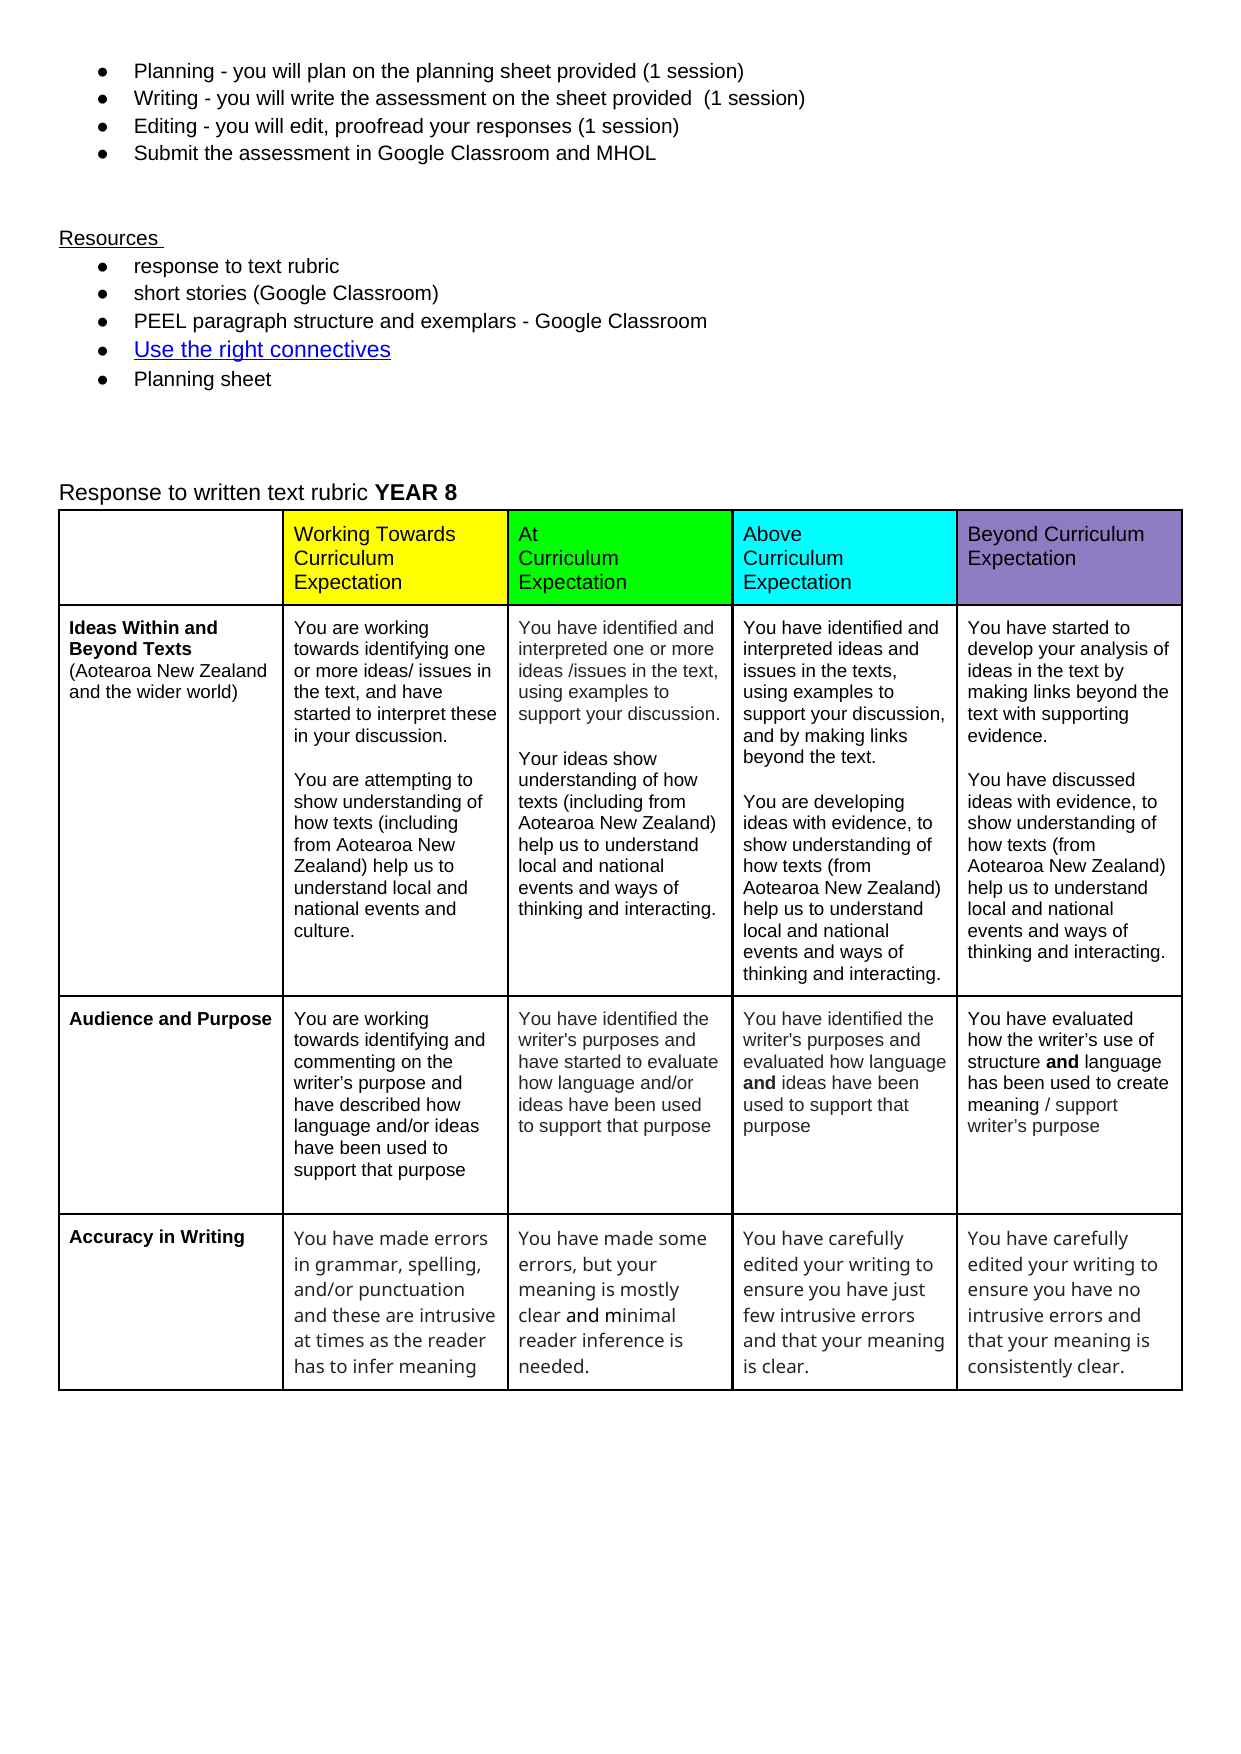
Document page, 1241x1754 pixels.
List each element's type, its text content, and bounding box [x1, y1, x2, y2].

list Writing - you will write the assessment on the sheet provided (1 session) [96, 86, 1182, 110]
table_header Above Curriculum Expectation [734, 511, 956, 604]
table_cell You have identified the writer's purposes and evaluated how language and ideas have been used to support that purpose [734, 997, 956, 1213]
list Planning sheet [96, 366, 1182, 390]
list Planning - you will plan on the planning sheet provided (1 session) [96, 58, 1182, 82]
text Resources [58, 226, 1182, 250]
list short stories (Google Classroom) [96, 281, 1182, 305]
table_cell Audience and Purpose [60, 997, 282, 1213]
table_cell You have started to develop your analysis of ideas in the text by making links beyond the text with supporting evidence. You have discussed ideas with evidence, to show understanding of how texts (from Aotearoa New Zealand) help us to understand local and national events and ways of thinking and interacting. [958, 606, 1181, 995]
table_header [60, 511, 282, 604]
list Use the right connectives [96, 336, 1182, 362]
table_cell Accuracy in Writing [60, 1215, 282, 1389]
table_cell Ideas Within and Beyond Texts (Aotearoa New Zealand and the wider world) [60, 606, 282, 995]
table_cell You have carefully edited your writing to ensure you have just few intrusive errors and that your meaning is clear. [734, 1215, 956, 1389]
table_cell You have carefully edited your writing to ensure you have no intrusive errors and that your meaning is consistently clear. [958, 1215, 1181, 1389]
list PEEL paragraph structure and exemplars - Google Classroom [96, 309, 1182, 333]
table_header Beyond Curriculum Expectation [958, 511, 1181, 604]
table_cell You are working towards identifying and commenting on the writer’s purpose and have described how language and/or ideas have been used to support that purpose [284, 997, 507, 1213]
table_header At Curriculum Expectation [509, 511, 731, 604]
list Submit the assessment in Google Classroom and MHOL [96, 141, 1182, 165]
table_cell You have identified and interpreted ideas and issues in the texts, using examples to support your discussion, and by making links beyond the text. You are developing ideas with evidence, to show understanding of how texts (from Aotearoa New Zealand) help us to understand local and national events and ways of thinking and interacting. [734, 606, 956, 995]
text Response to written text rubric YEAR 8 [58, 479, 1182, 505]
list response to text rubric [96, 254, 1182, 278]
table_cell You have identified and interpreted one or more ideas /issues in the text, using examples to support your discussion. Your ideas show understanding of how texts (including from Aotearoa New Zealand) help us to understand local and national events and ways of thinking and interacting. [509, 606, 731, 995]
table_header Working Towards Curriculum Expectation [284, 511, 507, 604]
table_cell You have made errors in grammar, spelling, and/or punctuation and these are intrusive at times as the reader has to infer meaning [284, 1215, 507, 1389]
table_cell You have made some errors, but your meaning is mostly clear and minimal reader inference is needed. [509, 1215, 731, 1389]
table_cell You have identified the writer's purposes and have started to evaluate how language and/or ideas have been used to support that purpose [509, 997, 731, 1213]
table_cell You have evaluated how the writer’s use of structure and language has been used to create meaning / support writer’s purpose [958, 997, 1181, 1213]
table_cell You are working towards identifying one or more ideas/ issues in the text, and have started to interpret these in your discussion. You are attempting to show understanding of how texts (including from Aotearoa New Zealand) help us to understand local and national events and culture. [284, 606, 507, 995]
list Editing - you will edit, proofread your responses (1 session) [96, 113, 1182, 137]
